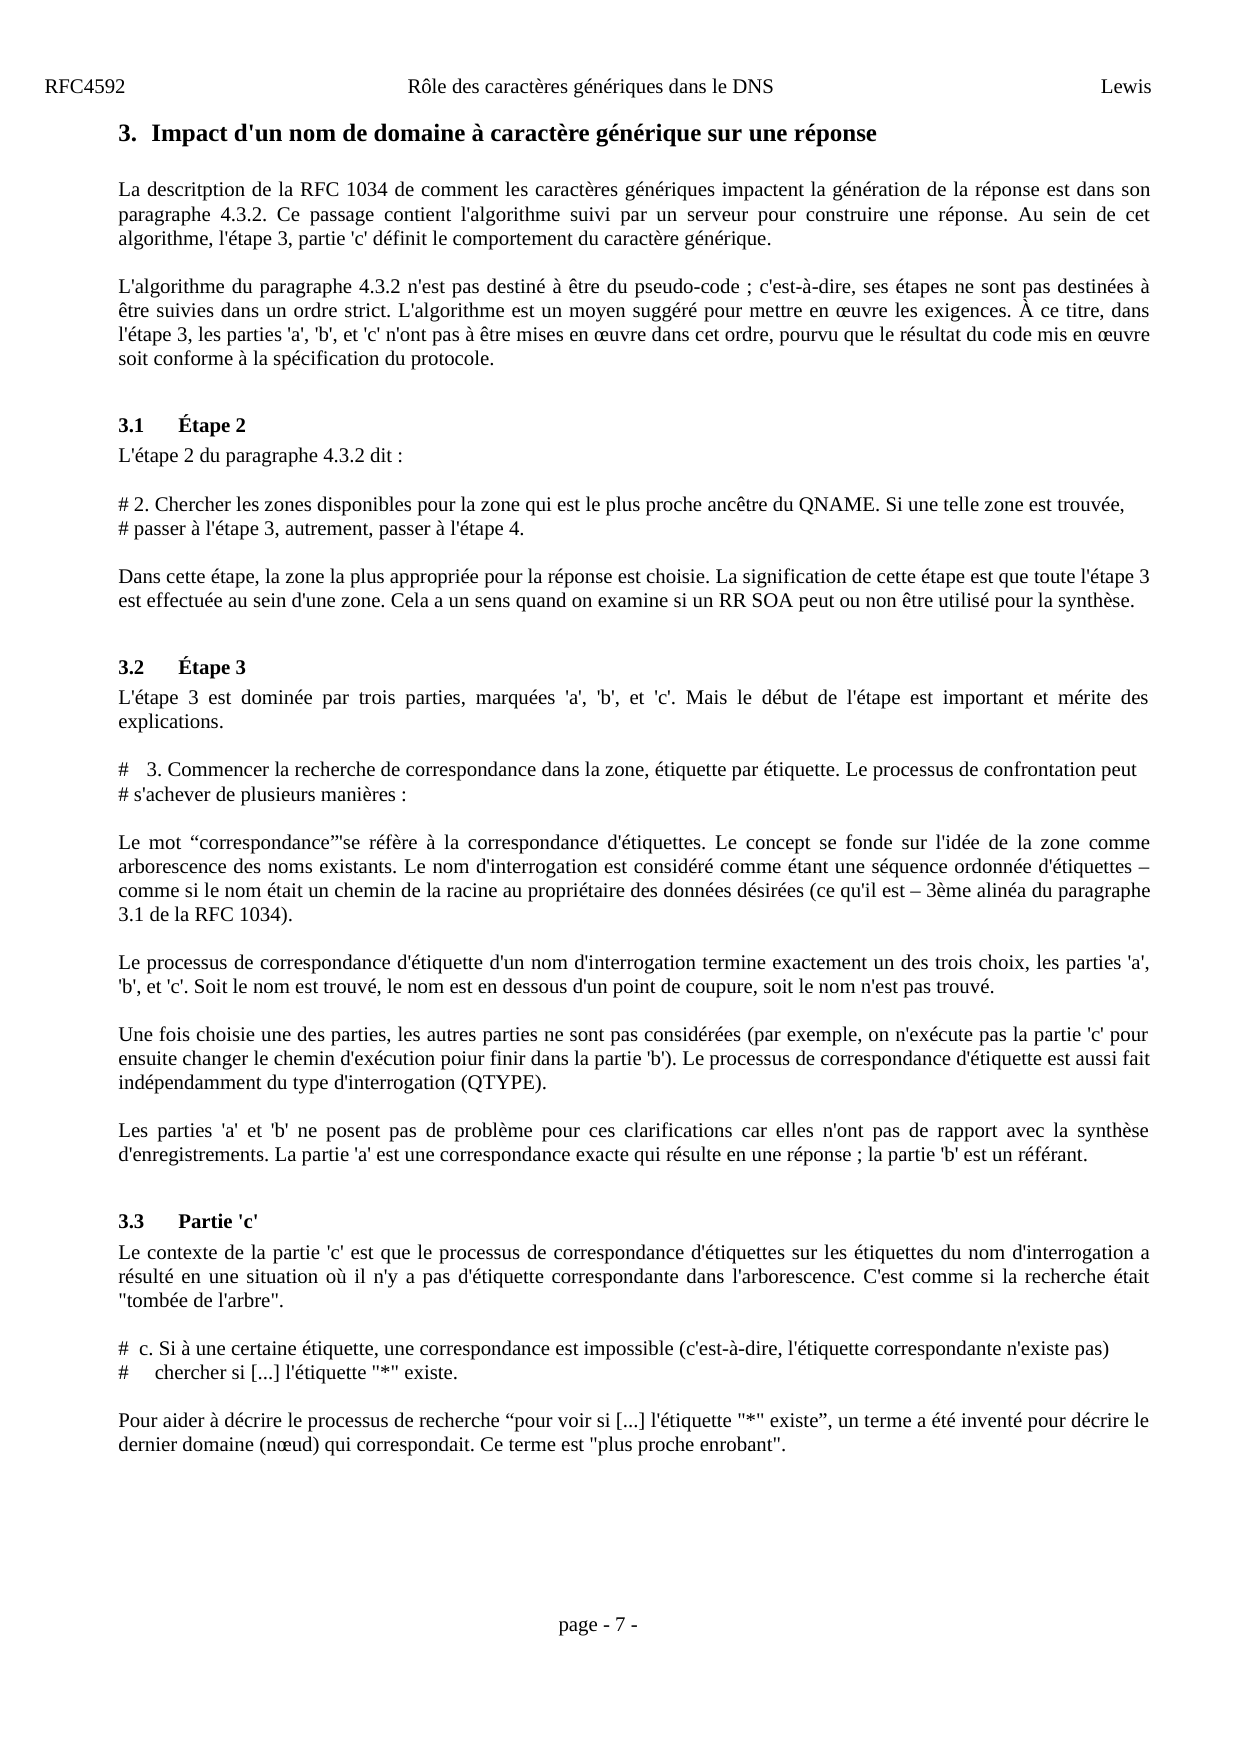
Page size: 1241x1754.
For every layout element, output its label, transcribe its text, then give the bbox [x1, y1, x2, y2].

subtitle 3.3 Partie 'c' [118, 1209, 1152, 1233]
text Dans cette étape, la zone la plus appropriée pour la réponse est choisie. La signification de cette étape est que toute l'étape 3 est effectuée au sein d'une zone. Cela a un sens quand on examine si un RR SOA peut ou non être utilisé pour la synthèse. [118, 564, 1152, 612]
text Le contexte de la partie 'c' est que le processus de correspondance d'étiquettes sur les étiquettes du nom d'interrogation a résulté en une situation où il n'y a pas d'étiquette correspondante dans l'arborescence. C'est comme si la recherche était "tombée de l'arbre". [118, 1240, 1152, 1312]
text L'étape 3 est dominée par trois parties, marquées 'a', 'b', et 'c'. Mais le début de l'étape est important et mérite des explications. [118, 685, 1152, 733]
subtitle 3.1 Étape 2 [118, 413, 1152, 437]
text # c. Si à une certaine étiquette, une correspondance est impossible (c'est-à-dire, l'étiquette correspondante n'existe pas) [118, 1336, 1152, 1360]
text # 3. Commencer la recherche de correspondance dans la zone, étiquette par étiquette. Le processus de confrontation peut [118, 757, 1152, 781]
text Une fois choisie une des parties, les autres parties ne sont pas considérées (par exemple, on n'exécute pas la partie 'c' pour ensuite changer le chemin d'exécution poiur finir dans la partie 'b'). Le processus de correspondance d'étiquette est aussi fait indépendamment du type d'interrogation (QTYPE). [118, 1022, 1152, 1094]
text L'algorithme du paragraphe 4.3.2 n'est pas destiné à être du pseudo-code ; c'est-à-dire, ses étapes ne sont pas destinées à être suivies dans un ordre strict. L'algorithme est un moyen suggéré pour mettre en œuvre les exigences. À ce titre, dans l'étape 3, les parties 'a', 'b', et 'c' n'ont pas à être mises en œuvre dans cet ordre, pourvu que le résultat du code mis en œuvre soit conforme à la spécification du protocole. [118, 274, 1152, 370]
text # 2. Chercher les zones disponibles pour la zone qui est le plus proche ancêtre du QNAME. Si une telle zone est trouvée, [118, 491, 1152, 516]
text # chercher si [...] l'étiquette "*" existe. [118, 1360, 1152, 1384]
text Le processus de correspondance d'étiquette d'un nom d'interrogation termine exactement un des trois choix, les parties 'a', 'b', et 'c'. Soit le nom est trouvé, le nom est en dessous d'un point de coupure, soit le nom n'est pas trouvé. [118, 950, 1152, 998]
text Le mot “correspondance”'se réfère à la correspondance d'étiquettes. Le concept se fonde sur l'idée de la zone comme arborescence des noms existants. Le nom d'interrogation est considéré comme étant une séquence ordonnée d'étiquettes – comme si le nom était un chemin de la racine au propriétaire des données désirées (ce qu'il est – 3ème alinéa du paragraphe 3.1 de la RFC 1034). [118, 829, 1152, 926]
text # s'achever de plusieurs manières : [118, 781, 1152, 806]
text # passer à l'étape 3, autrement, passer à l'étape 4. [118, 516, 1152, 539]
text Les parties 'a' et 'b' ne posent pas de problème pour ces clarifications car elles n'ont pas de rapport avec la synthèse d'enregistrements. La partie 'a' est une correspondance exacte qui résulte en une réponse ; la partie 'b' est un référant. [118, 1118, 1152, 1166]
text La descritption de la RFC 1034 de comment les caractères génériques impactent la génération de la réponse est dans son paragraphe 4.3.2. Ce passage contient l'algorithme suivi par un serveur pour construire une réponse. Au sein de cet algorithme, l'étape 3, partie 'c' définit le comportement du caractère générique. [118, 177, 1152, 249]
text L'étape 2 du paragraphe 4.3.2 dit : [118, 443, 1152, 467]
text Pour aider à décrire le processus de recherche “pour voir si [...] l'étiquette "*" existe”, un terme a été inventé pour décrire le dernier domaine (nœud) qui correspondait. Ce terme est "plus proche enrobant". [118, 1408, 1152, 1456]
subtitle 3. Impact d'un nom de domaine à caractère générique sur une réponse [118, 118, 1152, 147]
subtitle 3.2 Étape 3 [118, 655, 1152, 679]
